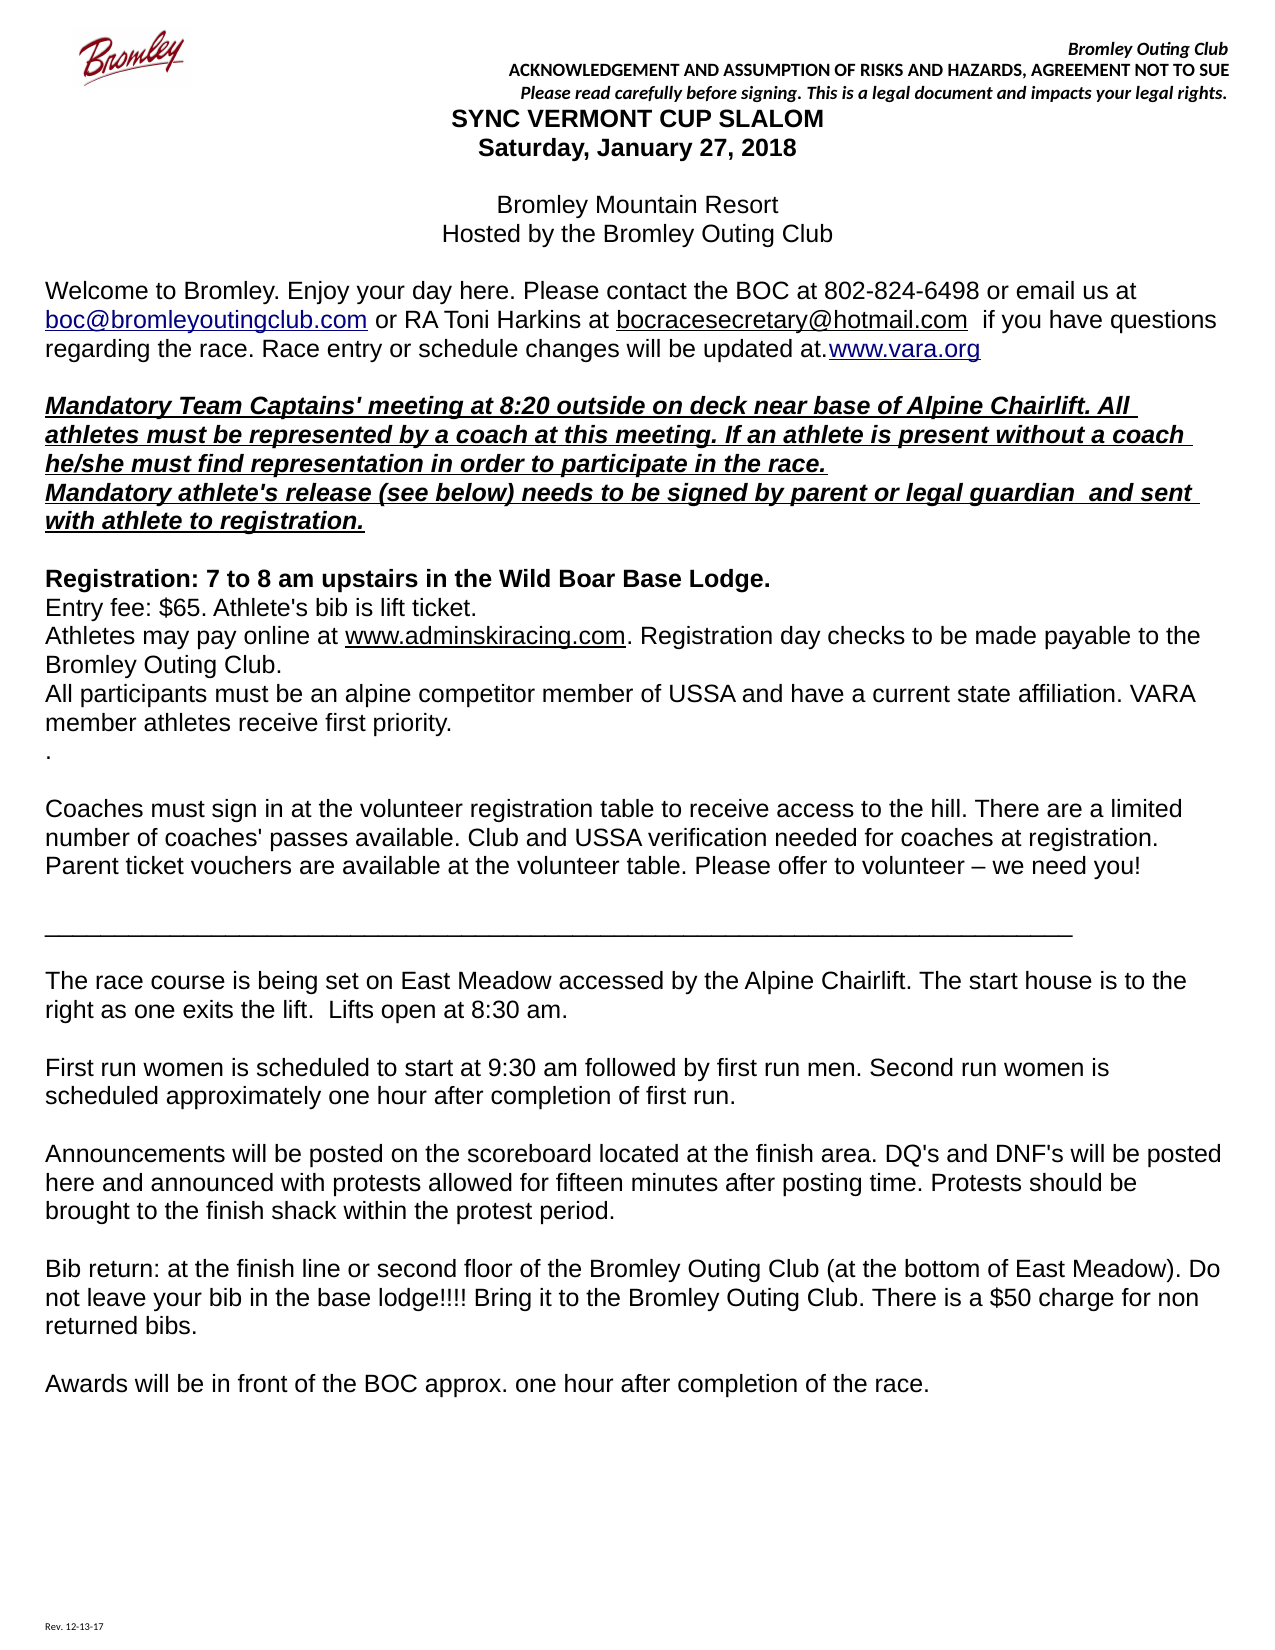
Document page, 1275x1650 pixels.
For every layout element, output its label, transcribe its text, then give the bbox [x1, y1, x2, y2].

text Mandatory Team Captains' meeting at 8:20 outside on deck near base of Alpine Chairlift. All athletes must be represented by a coach at this meeting. If an athlete is present without a coach he/she must find representation in order to participate in the race. [45, 391, 1230, 477]
text Mandatory athlete's release (see below) needs to be signed by parent or legal guardian and sent with athlete to registration. [45, 477, 1230, 535]
text Announcements will be posted on the scoreboard located at the finish area. DQ's and DNF's will be posted here and announced with protests allowed for fifteen minutes after posting time. Protests should be brought to the finish shack within the protest period. [45, 1139, 1230, 1225]
text Entry fee: $65. Athlete's bib is lift ticket. [45, 592, 1230, 621]
text First run women is scheduled to start at 9:30 am followed by first run men. Second run women is scheduled approximately one hour after completion of first run. [45, 1052, 1230, 1110]
text The race course is being set on East Meadow accessed by the Alpine Chairlift. The start house is to the right as one exits the lift. Lifts open at 8:30 am. [45, 966, 1230, 1024]
text Bromley Mountain Resort [45, 190, 1230, 219]
text . [45, 736, 1230, 765]
text Bib return: at the finish line or second floor of the Bromley Outing Club (at the bottom of East Meadow). Do not leave your bib in the base lodge!!!! Bring it to the Bromley Outing Club. There is a $50 charge for non returned bibs. [45, 1254, 1230, 1340]
text Parent ticket vouchers are available at the volunteer table. Please offer to volunteer – we need you! [45, 851, 1230, 880]
text __________________________________________________________________________ [45, 909, 1230, 937]
text SYNC VERMONT CUP SLALOM [45, 104, 1230, 132]
text Saturday, January 27, 2018 [45, 132, 1230, 161]
text Athletes may pay online at www.adminskiracing.com. Registration day checks to be made payable to the Bromley Outing Club. [45, 621, 1230, 679]
text Coaches must sign in at the volunteer registration table to receive access to the hill. There are a limited number of coaches' passes available. Club and USSA verification needed for coaches at registration. [45, 794, 1230, 851]
text Welcome to Bromley. Enjoy your day here. Please contact the BOC at 802-824-6498 or email us at boc@bromleyoutingclub.com or RA Toni Harkins at bocracesecretary@hotmail.com if you have questions regarding the race. Race entry or schedule changes will be updated at.www.vara.org [45, 276, 1230, 362]
text Registration: 7 to 8 am upstairs in the Wild Boar Base Lodge. [45, 564, 1230, 592]
text Hosted by the Bromley Outing Club [45, 219, 1230, 247]
text All participants must be an alpine competitor member of USSA and have a current state affiliation. VARA member athletes receive first priority. [45, 679, 1230, 736]
text Awards will be in front of the BOC approx. one hour after completion of the race. [45, 1369, 1230, 1397]
